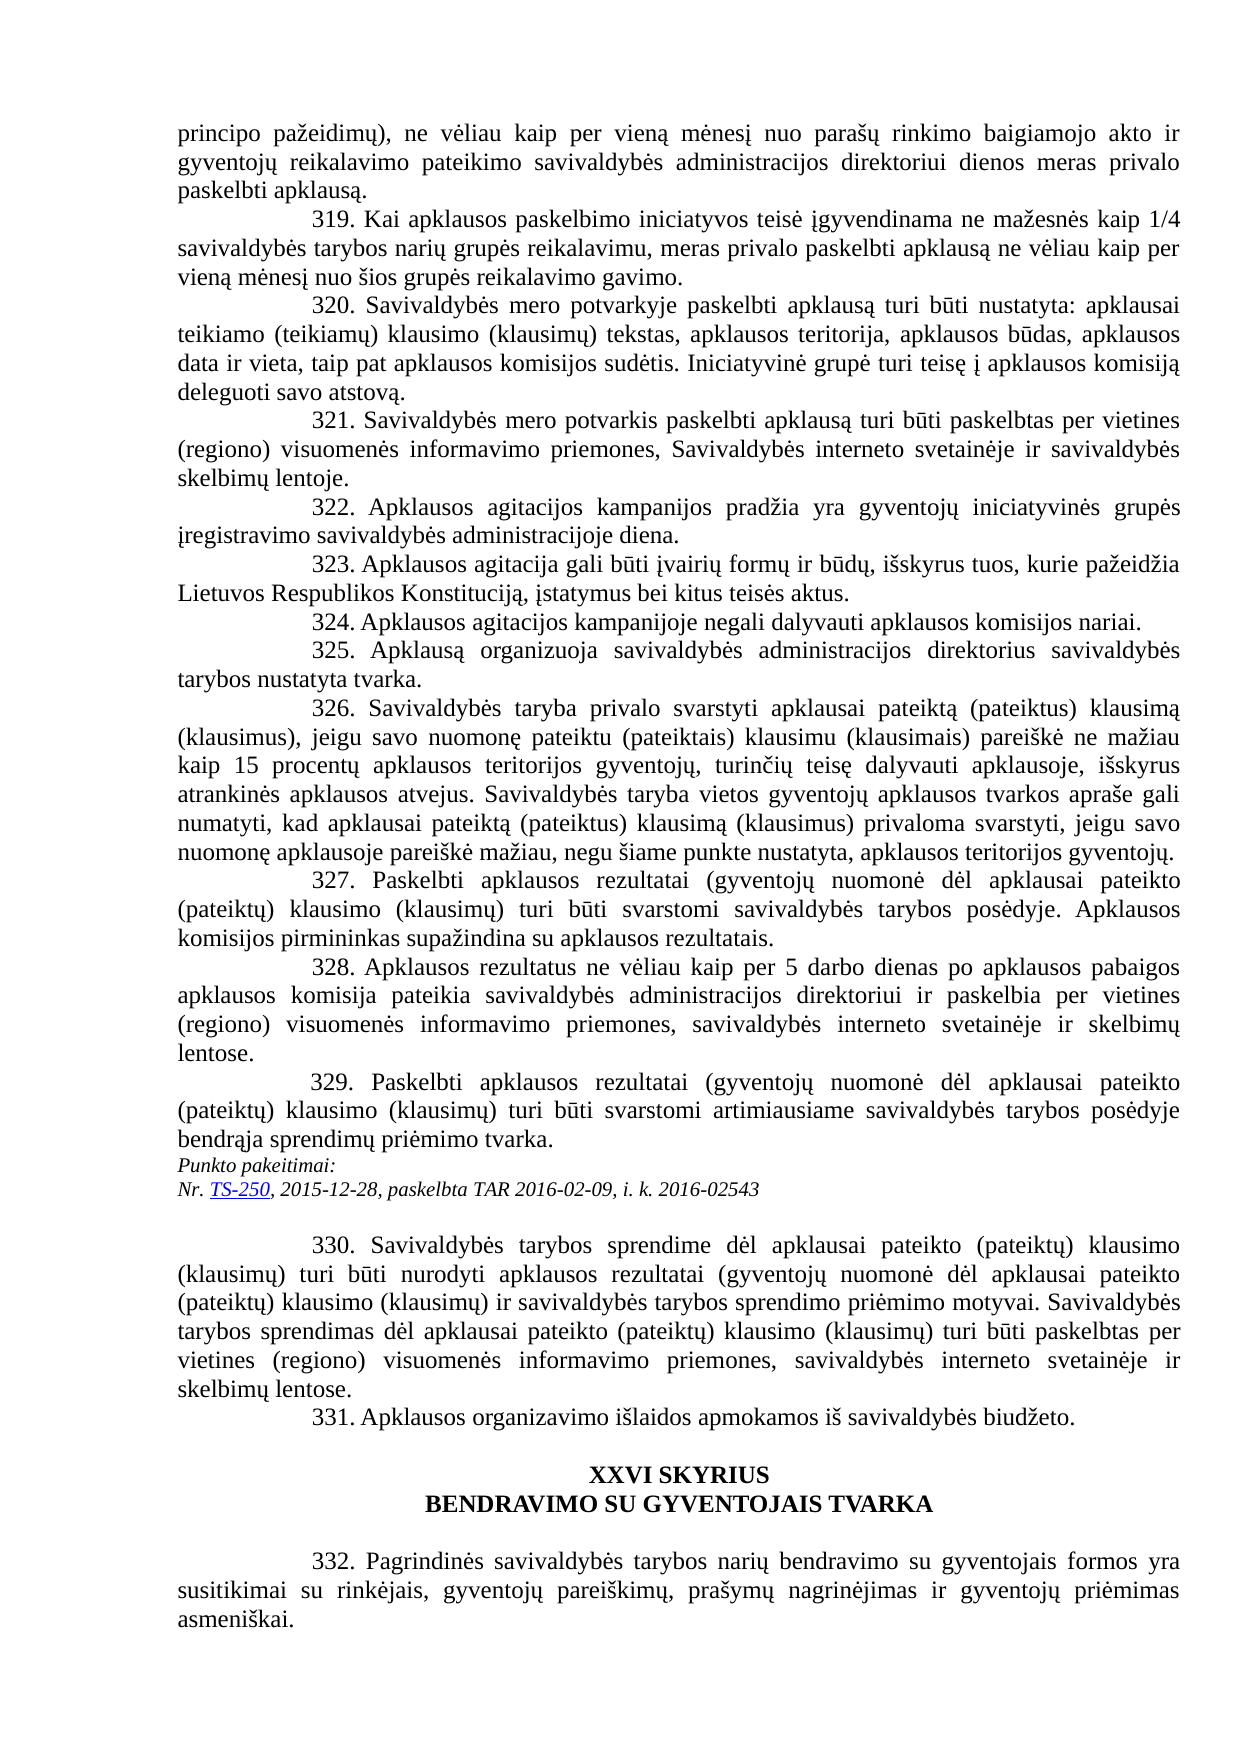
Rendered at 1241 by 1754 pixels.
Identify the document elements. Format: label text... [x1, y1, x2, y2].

text 323. Apklausos agitacija gali būti įvairių formų ir būdų, išskyrus tuos, kurie pažeidžia Lietuvos Respublikos Konstituciją, įstatymus bei kitus teisės aktus. [177, 549, 1181, 607]
text 327. Paskelbti apklausos rezultatai (gyventojų nuomonė dėl apklausai pateikto (pateiktų) klausimo (klausimų) turi būti svarstomi savivaldybės tarybos posėdyje. Apklausos komisijos pirmininkas supažindina su apklausos rezultatais. [177, 866, 1181, 952]
text XXVI SKYRIUS [177, 1460, 1181, 1489]
text 332. Pagrindinės savivaldybės tarybos narių bendravimo su gyventojais formos yra susitikimai su rinkėjais, gyventojų pareiškimų, prašymų nagrinėjimas ir gyventojų priėmimas asmeniškai. [177, 1546, 1181, 1632]
text 331. Apklausos organizavimo išlaidos apmokamos iš savivaldybės biudžeto. [177, 1402, 1181, 1431]
text 325. Apklausą organizuoja savivaldybės administracijos direktorius savivaldybės tarybos nustatyta tvarka. [177, 636, 1181, 693]
text 322. Apklausos agitacijos kampanijos pradžia yra gyventojų iniciatyvinės grupės įregistravimo savivaldybės administracijoje diena. [177, 492, 1181, 549]
text 321. Savivaldybės mero potvarkis paskelbti apklausą turi būti paskelbtas per vietines (regiono) visuomenės informavimo priemones, Savivaldybės interneto svetainėje ir savivaldybės skelbimų lentoje. [177, 406, 1181, 492]
text Punkto pakeitimai: [177, 1153, 1181, 1177]
text 319. Kai apklausos paskelbimo iniciatyvos teisė įgyvendinama ne mažesnės kaip 1/4 savivaldybės tarybos narių grupės reikalavimu, meras privalo paskelbti apklausą ne vėliau kaip per vieną mėnesį nuo šios grupės reikalavimo gavimo. [177, 204, 1181, 291]
text Nr. TS-250, 2015-12-28, paskelbta TAR 2016-02-09, i. k. 2016-02543 [177, 1177, 1181, 1201]
text 330. Savivaldybės tarybos sprendime dėl apklausai pateikto (pateiktų) klausimo (klausimų) turi būti nurodyti apklausos rezultatai (gyventojų nuomonė dėl apklausai pateikto (pateiktų) klausimo (klausimų) ir savivaldybės tarybos sprendimo priėmimo motyvai. Savivaldybės tarybos sprendimas dėl apklausai pateikto (pateiktų) klausimo (klausimų) turi būti paskelbtas per vietines (regiono) visuomenės informavimo priemones, savivaldybės interneto svetainėje ir skelbimų lentose. [177, 1230, 1181, 1402]
text 326. Savivaldybės taryba privalo svarstyti apklausai pateiktą (pateiktus) klausimą (klausimus), jeigu savo nuomonę pateiktu (pateiktais) klausimu (klausimais) pareiškė ne mažiau kaip 15 procentų apklausos teritorijos gyventojų, turinčių teisę dalyvauti apklausoje, išskyrus atrankinės apklausos atvejus. Savivaldybės taryba vietos gyventojų apklausos tvarkos apraše gali numatyti, kad apklausai pateiktą (pateiktus) klausimą (klausimus) privaloma svarstyti, jeigu savo nuomonę apklausoje pareiškė mažiau, negu šiame punkte nustatyta, apklausos teritorijos gyventojų. [177, 693, 1181, 866]
text principo pažeidimų), ne vėliau kaip per vieną mėnesį nuo parašų rinkimo baigiamojo akto ir gyventojų reikalavimo pateikimo savivaldybės administracijos direktoriui dienos meras privalo paskelbti apklausą. [177, 118, 1181, 204]
text BENDRAVIMO SU GYVENTOJAIS TVARKA [177, 1489, 1181, 1517]
text 324. Apklausos agitacijos kampanijoje negali dalyvauti apklausos komisijos nariai. [177, 607, 1181, 636]
text 328. Apklausos rezultatus ne vėliau kaip per 5 darbo dienas po apklausos pabaigos apklausos komisija pateikia savivaldybės administracijos direktoriui ir paskelbia per vietines (regiono) visuomenės informavimo priemones, savivaldybės interneto svetainėje ir skelbimų lentose. [177, 952, 1181, 1067]
text 329. Paskelbti apklausos rezultatai (gyventojų nuomonė dėl apklausai pateikto (pateiktų) klausimo (klausimų) turi būti svarstomi artimiausiame savivaldybės tarybos posėdyje bendrąja sprendimų priėmimo tvarka. [177, 1067, 1181, 1153]
text 320. Savivaldybės mero potvarkyje paskelbti apklausą turi būti nustatyta: apklausai teikiamo (teikiamų) klausimo (klausimų) tekstas, apklausos teritorija, apklausos būdas, apklausos data ir vieta, taip pat apklausos komisijos sudėtis. Iniciatyvinė grupė turi teisę į apklausos komisiją deleguoti savo atstovą. [177, 291, 1181, 406]
